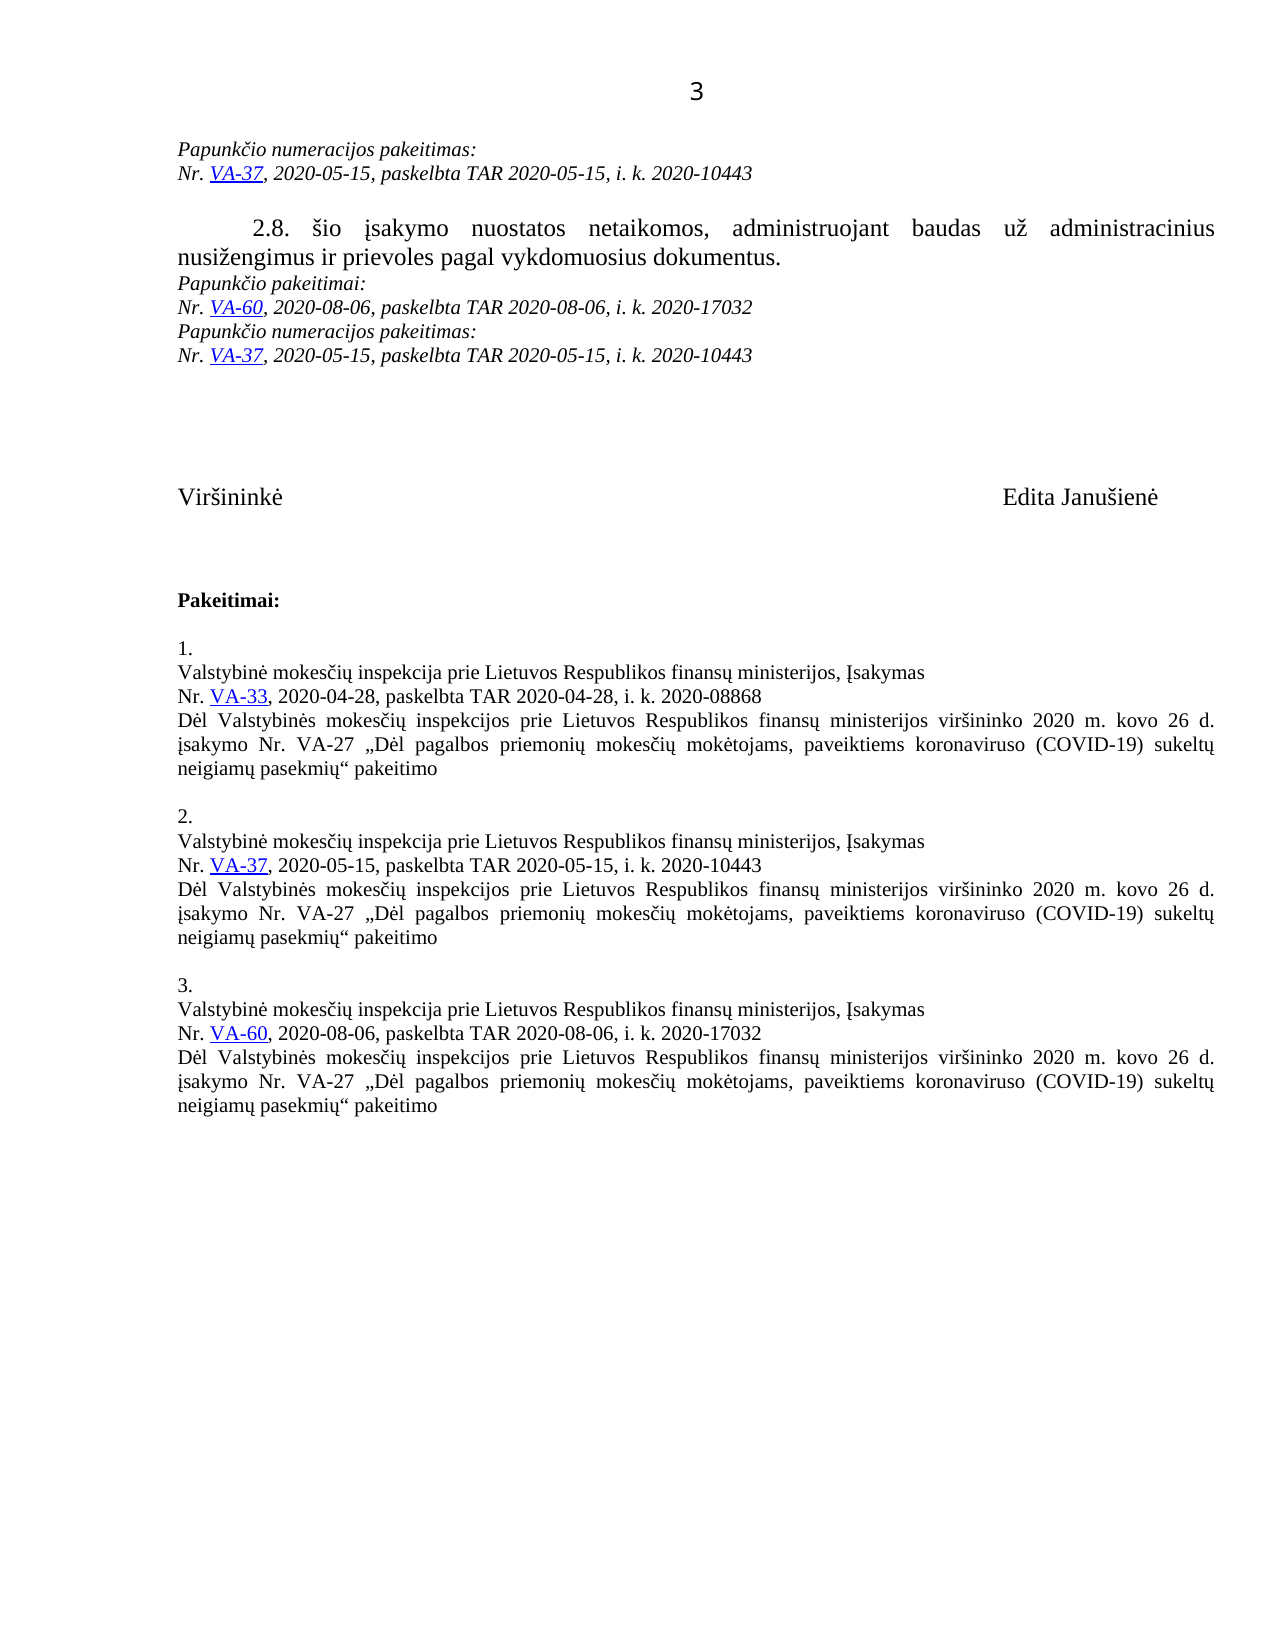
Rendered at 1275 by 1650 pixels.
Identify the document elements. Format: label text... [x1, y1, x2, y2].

text Pakeitimai: [177, 588, 1216, 612]
text Dėl Valstybinės mokesčių inspekcijos prie Lietuvos Respublikos finansų ministerijos viršininko 2020 m. kovo 26 d. įsakymo Nr. VA-27 „Dėl pagalbos priemonių mokesčių mokėtojams, paveiktiems koronaviruso (COVID-19) sukeltų neigiamų pasekmių“ pakeitimo [177, 708, 1216, 780]
text Valstybinė mokesčių inspekcija prie Lietuvos Respublikos finansų ministerijos, Įsakymas [177, 660, 1216, 684]
text Dėl Valstybinės mokesčių inspekcijos prie Lietuvos Respublikos finansų ministerijos viršininko 2020 m. kovo 26 d. įsakymo Nr. VA-27 „Dėl pagalbos priemonių mokesčių mokėtojams, paveiktiems koronaviruso (COVID-19) sukeltų neigiamų pasekmių“ pakeitimo [177, 877, 1216, 949]
text Papunkčio pakeitimai: [177, 271, 1216, 295]
text 3. [177, 973, 1216, 997]
text Viršininkė Edita Janušienė [177, 482, 1216, 511]
text Nr. VA-37, 2020-05-15, paskelbta TAR 2020-05-15, i. k. 2020-10443 [177, 853, 1216, 877]
text Nr. VA-37, 2020-05-15, paskelbta TAR 2020-05-15, i. k. 2020-10443 [177, 343, 1216, 367]
text Dėl Valstybinės mokesčių inspekcijos prie Lietuvos Respublikos finansų ministerijos viršininko 2020 m. kovo 26 d. įsakymo Nr. VA-27 „Dėl pagalbos priemonių mokesčių mokėtojams, paveiktiems koronaviruso (COVID-19) sukeltų neigiamų pasekmių“ pakeitimo [177, 1045, 1216, 1117]
text Nr. VA-37, 2020-05-15, paskelbta TAR 2020-05-15, i. k. 2020-10443 [177, 161, 1216, 185]
text Papunkčio numeracijos pakeitimas: [177, 137, 1216, 161]
text 1. [177, 636, 1216, 660]
text Nr. VA-60, 2020-08-06, paskelbta TAR 2020-08-06, i. k. 2020-17032 [177, 1021, 1216, 1045]
text Nr. VA-60, 2020-08-06, paskelbta TAR 2020-08-06, i. k. 2020-17032 [177, 295, 1216, 319]
text Nr. VA-33, 2020-04-28, paskelbta TAR 2020-04-28, i. k. 2020-08868 [177, 684, 1216, 708]
text Papunkčio numeracijos pakeitimas: [177, 319, 1216, 343]
text 2.8. šio įsakymo nuostatos netaikomos, administruojant baudas už administracinius nusižengimus ir prievoles pagal vykdomuosius dokumentus. [177, 213, 1216, 271]
text 2. [177, 804, 1216, 828]
text Valstybinė mokesčių inspekcija prie Lietuvos Respublikos finansų ministerijos, Įsakymas [177, 828, 1216, 853]
text Valstybinė mokesčių inspekcija prie Lietuvos Respublikos finansų ministerijos, Įsakymas [177, 997, 1216, 1021]
